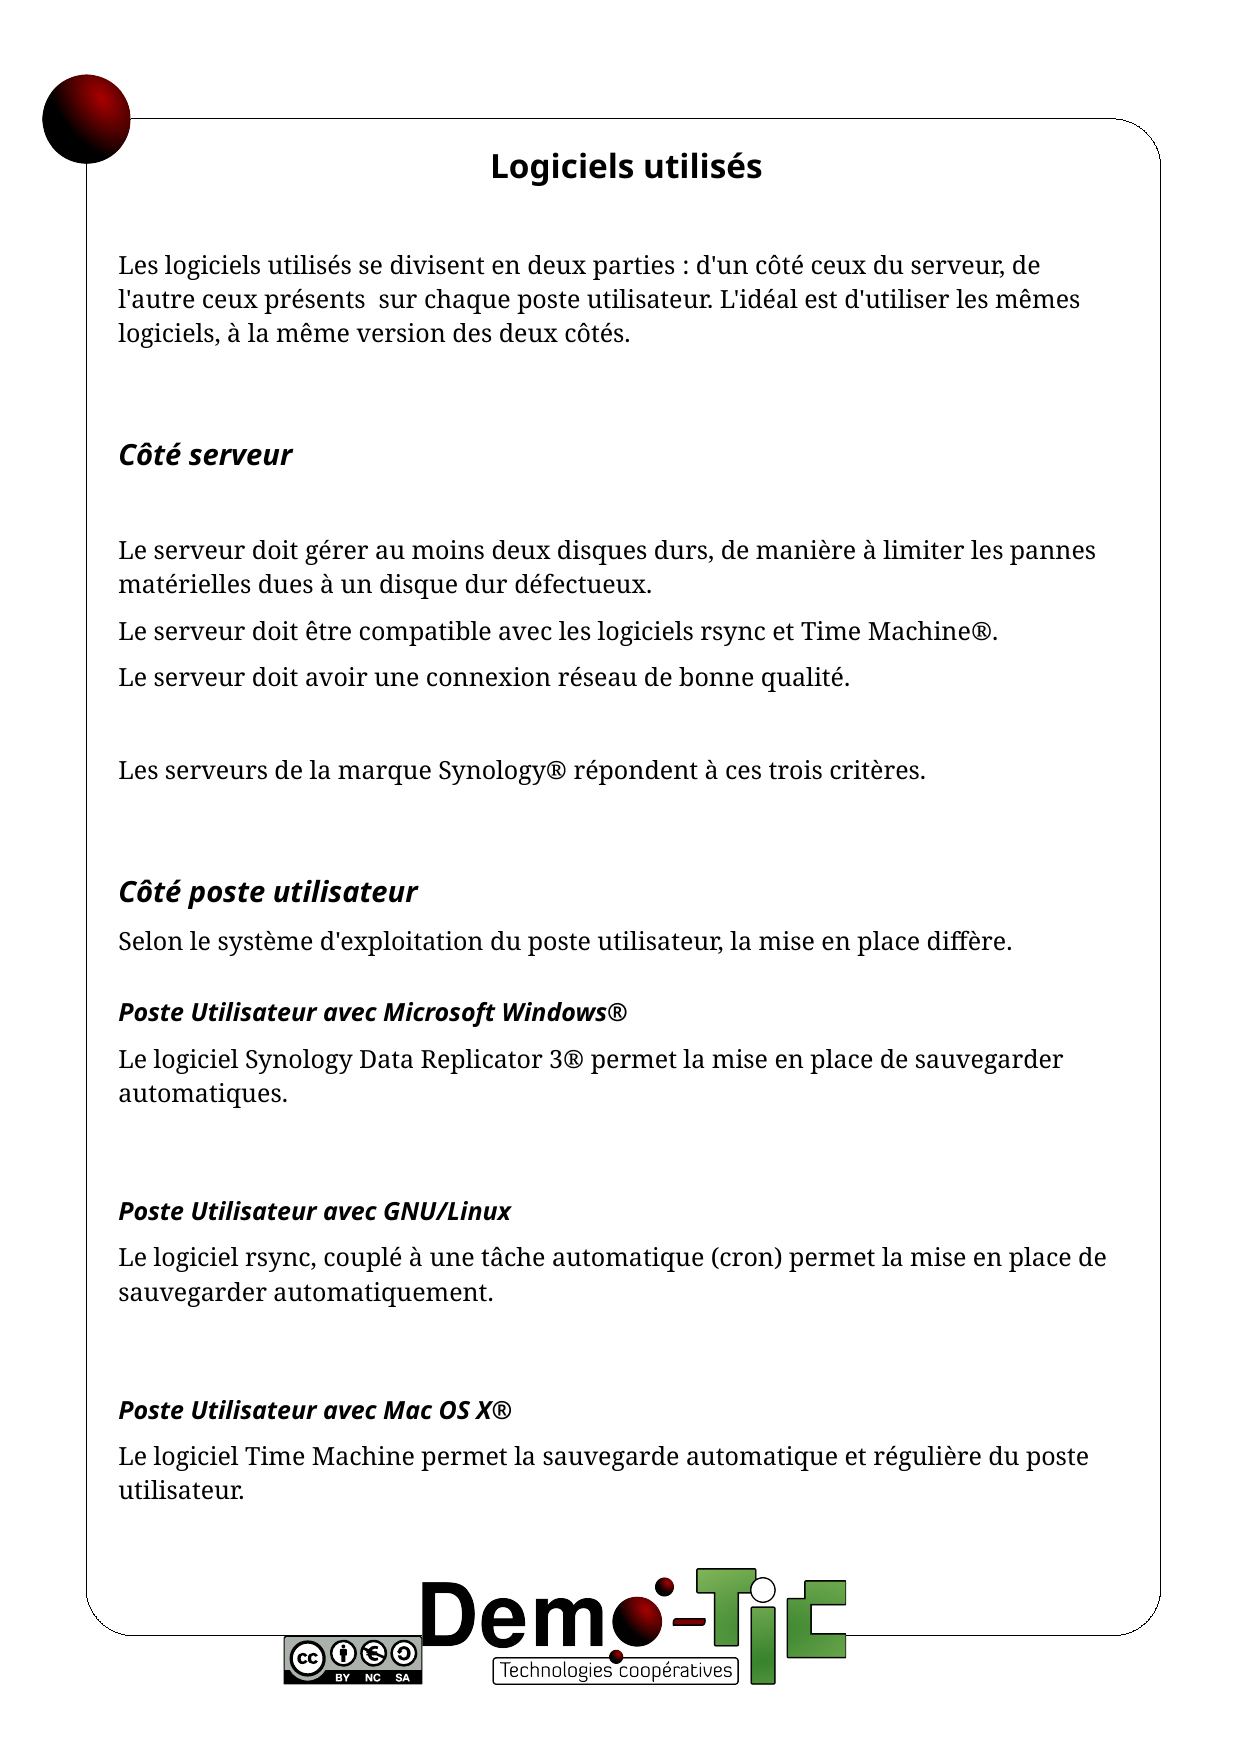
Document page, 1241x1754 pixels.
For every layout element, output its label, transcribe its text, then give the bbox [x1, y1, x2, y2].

subtitle Côté serveur [118, 434, 1122, 473]
text Le logiciel Synology Data Replicator 3® permet la mise en place de sauvegarder automatiques. [118, 1041, 1122, 1109]
text Le logiciel rsync, couplé à une tâche automatique (cron) permet la mise en place de sauvegarder automatiquement. [118, 1240, 1122, 1308]
subtitle Logiciels utilisés [118, 143, 1122, 188]
text Les logiciels utilisés se divisent en deux parties : d'un côté ceux du serveur, de l'autre ceux présents sur chaque poste utilisateur. L'idéal est d'utiliser les mêmes logiciels, à la même version des deux côtés. [118, 248, 1122, 350]
text Selon le système d'exploitation du poste utilisateur, la mise en place diffère. [118, 923, 1122, 957]
text Le serveur doit gérer au moins deux disques durs, de manière à limiter les pannes matérielles dues à un disque dur défectueux. [118, 533, 1122, 601]
subtitle Poste Utilisateur avec Microsoft Windows® [118, 995, 1122, 1029]
text Le logiciel Time Machine permet la sauvegarde automatique et régulière du poste utilisateur. [118, 1439, 1122, 1507]
subtitle Poste Utilisateur avec GNU/Linux [118, 1193, 1122, 1228]
picture [42, 74, 131, 164]
subtitle Poste Utilisateur avec Mac OS X® [118, 1392, 1122, 1426]
subtitle Côté poste utilisateur [118, 871, 1122, 911]
text Le serveur doit être compatible avec les logiciels rsync et Time Machine®. [118, 613, 1122, 647]
picture [422, 1568, 847, 1685]
text Le serveur doit avoir une connexion réseau de bonne qualité. [118, 660, 1122, 694]
text Les serveurs de la marque Synology® répondent à ces trois critères. [118, 753, 1122, 787]
